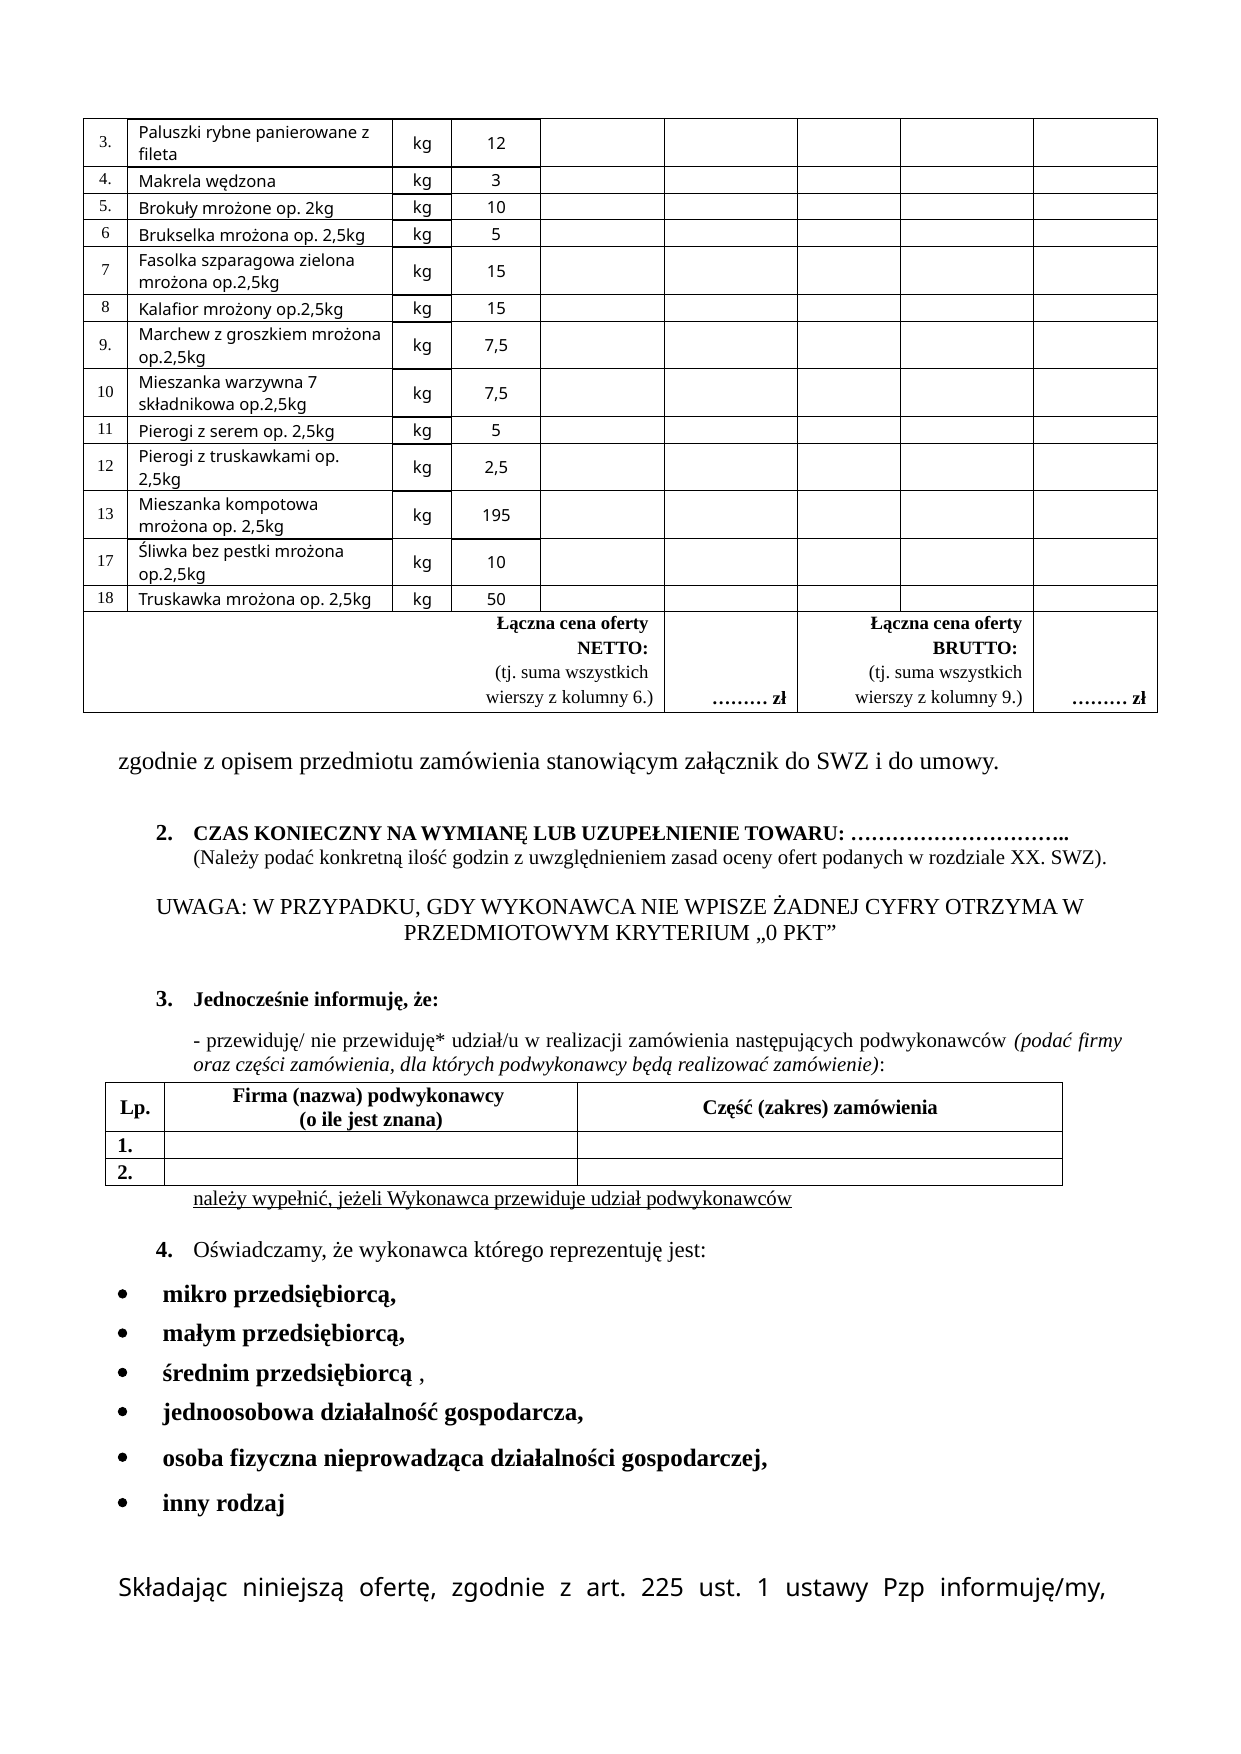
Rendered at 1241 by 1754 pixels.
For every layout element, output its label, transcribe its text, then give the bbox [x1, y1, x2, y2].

table_cell Łączna cena oferty BRUTTO: (tj. suma wszystkich wierszy z kolumny 9.) [798, 612, 1033, 712]
table_cell Pierogi z truskawkami op. 2,5kg [128, 444, 392, 490]
table_cell [1034, 444, 1157, 490]
table_cell [541, 417, 664, 442]
table_cell [578, 1159, 1062, 1185]
table_cell [798, 539, 900, 585]
list (Należy podać konkretną ilość godzin z uwzględnieniem zasad oceny ofert podanych w rozdziale XX. SWZ). [193, 845, 1122, 869]
table_cell [798, 322, 900, 368]
table_cell kg [393, 586, 451, 611]
table_cell [665, 586, 797, 611]
list mikro przedsiębiorcą, [118, 1279, 1122, 1308]
table_cell 5 [452, 417, 540, 442]
table_cell [901, 322, 1033, 368]
table_cell Śliwka bez pestki mrożona op.2,5kg [128, 540, 392, 585]
table_cell [541, 586, 664, 611]
table_cell [165, 1159, 577, 1185]
table_cell [541, 247, 664, 294]
table_cell [1034, 247, 1157, 294]
table_cell kg [393, 120, 451, 166]
table_cell 17 [84, 539, 127, 585]
table_cell [541, 539, 664, 585]
table_cell [665, 369, 797, 416]
table_cell 11 [84, 417, 127, 442]
table_cell [1034, 119, 1157, 166]
table_cell 15 [452, 247, 540, 294]
text zgodnie z opisem przedmiotu zamówienia stanowiącym załącznik do SWZ i do umowy. [118, 746, 1122, 775]
table_cell kg [393, 370, 451, 416]
table_cell [1034, 322, 1157, 368]
table_cell [665, 194, 797, 219]
table_header Lp. [106, 1083, 164, 1131]
table_cell kg [393, 296, 451, 321]
list Jednocześnie informuję, że: [156, 985, 1122, 1011]
table_cell ……… zł [1034, 612, 1157, 712]
table_cell Paluszki rybne panierowane z fileta [128, 120, 392, 166]
table_cell [1034, 369, 1157, 416]
table_cell 10 [452, 540, 540, 585]
table_cell [798, 586, 900, 611]
table_cell [541, 491, 664, 537]
table_cell [1034, 586, 1157, 611]
table_cell [665, 119, 797, 166]
table_cell [1034, 167, 1157, 192]
table_cell kg [393, 492, 451, 537]
table_cell 4. [84, 167, 127, 192]
table_cell [901, 444, 1033, 490]
table_cell Makrela wędzona [128, 168, 392, 192]
table_cell [798, 444, 900, 490]
list średnim przedsiębiorcą , [118, 1358, 1122, 1387]
table_cell [665, 417, 797, 442]
table_cell 2. [106, 1159, 164, 1185]
table_cell 7 [84, 247, 127, 294]
table_cell [901, 491, 1033, 537]
table_cell [541, 322, 664, 368]
list Oświadczamy, że wykonawca którego reprezentuję jest: [156, 1236, 1122, 1263]
table_cell [541, 119, 664, 166]
table_cell 7,5 [452, 369, 540, 416]
table_cell 3. [84, 119, 127, 166]
table_cell [798, 119, 900, 166]
table_cell 13 [84, 491, 127, 537]
table_cell 5. [84, 194, 127, 219]
list - przewiduję/ nie przewiduję* udział/u w realizacji zamówienia następujących podwykonawców (podać firmy oraz części zamówienia, dla których podwykonawcy będą realizować zamówienie): [193, 1028, 1122, 1076]
list Składając niniejszą ofertę, zgodnie z art. 225 ust. 1 ustawy Pzp informuję/my, [118, 1570, 1122, 1604]
table_cell [901, 369, 1033, 416]
table_cell 8 [84, 295, 127, 321]
table_cell [901, 586, 1033, 611]
table_cell [1034, 194, 1157, 219]
table_cell Brukselka mrożona op. 2,5kg [128, 220, 392, 246]
table_cell kg [393, 248, 451, 294]
table_cell 2,5 [452, 444, 540, 490]
table_cell [901, 295, 1033, 321]
table_cell [1034, 539, 1157, 585]
table_cell [798, 491, 900, 537]
table_cell [541, 194, 664, 219]
list należy wypełnić, jeżeli Wykonawca przewiduje udział podwykonawców [193, 1186, 1122, 1210]
table_cell [665, 539, 797, 585]
table_cell [901, 220, 1033, 246]
table_cell kg [393, 323, 451, 368]
table_cell 6 [84, 220, 127, 246]
list inny rodzaj [118, 1488, 1122, 1517]
table_cell [798, 247, 900, 294]
table_cell Pierogi z serem op. 2,5kg [128, 417, 392, 442]
list małym przedsiębiorcą, [118, 1318, 1122, 1347]
table_cell 10 [452, 194, 540, 219]
table_cell [665, 220, 797, 246]
table_cell ……… zł [665, 612, 797, 712]
table_cell [798, 220, 900, 246]
table_cell 50 [452, 586, 540, 611]
table_cell [901, 247, 1033, 294]
table_cell [665, 295, 797, 321]
table_cell 18 [84, 586, 127, 611]
table_cell 7,5 [452, 322, 540, 368]
table_cell Truskawka mrożona op. 2,5kg [128, 586, 392, 611]
table_cell 3 [452, 168, 540, 192]
table_cell 1. [106, 1132, 164, 1158]
table_cell kg [393, 195, 451, 219]
table_cell [541, 369, 664, 416]
table_cell [901, 119, 1033, 166]
table_cell [541, 220, 664, 246]
table_cell [798, 194, 900, 219]
text UWAGA: W PRZYPADKU, GDY WYKONAWCA NIE WPISZE ŻADNEJ CYFRY OTRZYMA W PRZEDMIOTOWYM KRYTERIUM „0 PKT” [118, 893, 1122, 946]
table_cell [901, 539, 1033, 585]
table_cell [665, 491, 797, 537]
table_header Część (zakres) zamówienia [578, 1083, 1062, 1131]
table_cell [1034, 295, 1157, 321]
table_cell 15 [452, 295, 540, 321]
table_cell [1034, 220, 1157, 246]
table_cell [541, 295, 664, 321]
table_cell Brokuły mrożone op. 2kg [128, 194, 392, 219]
table_cell [665, 444, 797, 490]
table_cell 5 [452, 220, 540, 246]
table_cell [901, 167, 1033, 192]
table_cell Łączna cena oferty NETTO: (tj. suma wszystkich wierszy z kolumny 6.) [84, 612, 664, 712]
table_cell [901, 194, 1033, 219]
table_cell Marchew z groszkiem mrożona op.2,5kg [128, 322, 392, 368]
list osoba fizyczna nieprowadząca działalności gospodarczej, [118, 1443, 1122, 1471]
table_cell Mieszanka kompotowa mrożona op. 2,5kg [128, 491, 392, 537]
table_cell Mieszanka warzywna 7 składnikowa op.2,5kg [128, 369, 392, 416]
table_cell [901, 417, 1033, 442]
table_cell [541, 167, 664, 192]
table_cell [165, 1132, 577, 1158]
table_cell kg [393, 418, 451, 442]
table_cell 9. [84, 322, 127, 368]
table_cell [665, 167, 797, 192]
table_cell kg [393, 221, 451, 246]
table_cell [798, 417, 900, 442]
table_cell kg [393, 168, 451, 192]
table_cell [1034, 417, 1157, 442]
table_cell Kalafior mrożony op.2,5kg [128, 295, 392, 321]
table_cell [541, 444, 664, 490]
table_cell 12 [84, 444, 127, 490]
table_cell [665, 322, 797, 368]
table_cell 195 [452, 491, 540, 537]
table_cell [798, 369, 900, 416]
table_cell 12 [452, 120, 540, 166]
table_cell Fasolka szparagowa zielona mrożona op.2,5kg [128, 247, 392, 294]
table_cell kg [393, 445, 451, 490]
table_cell [578, 1132, 1062, 1158]
table_cell 10 [84, 369, 127, 416]
table_cell [1034, 491, 1157, 537]
table_cell [665, 247, 797, 294]
table_cell [798, 167, 900, 192]
list CZAS KONIECZNY NA WYMIANĘ LUB UZUPEŁNIENIE TOWARU: ………………………….. [156, 819, 1122, 845]
table_cell kg [393, 539, 451, 585]
list jednoosobowa działalność gospodarcza, [118, 1397, 1122, 1426]
table_cell [798, 295, 900, 321]
